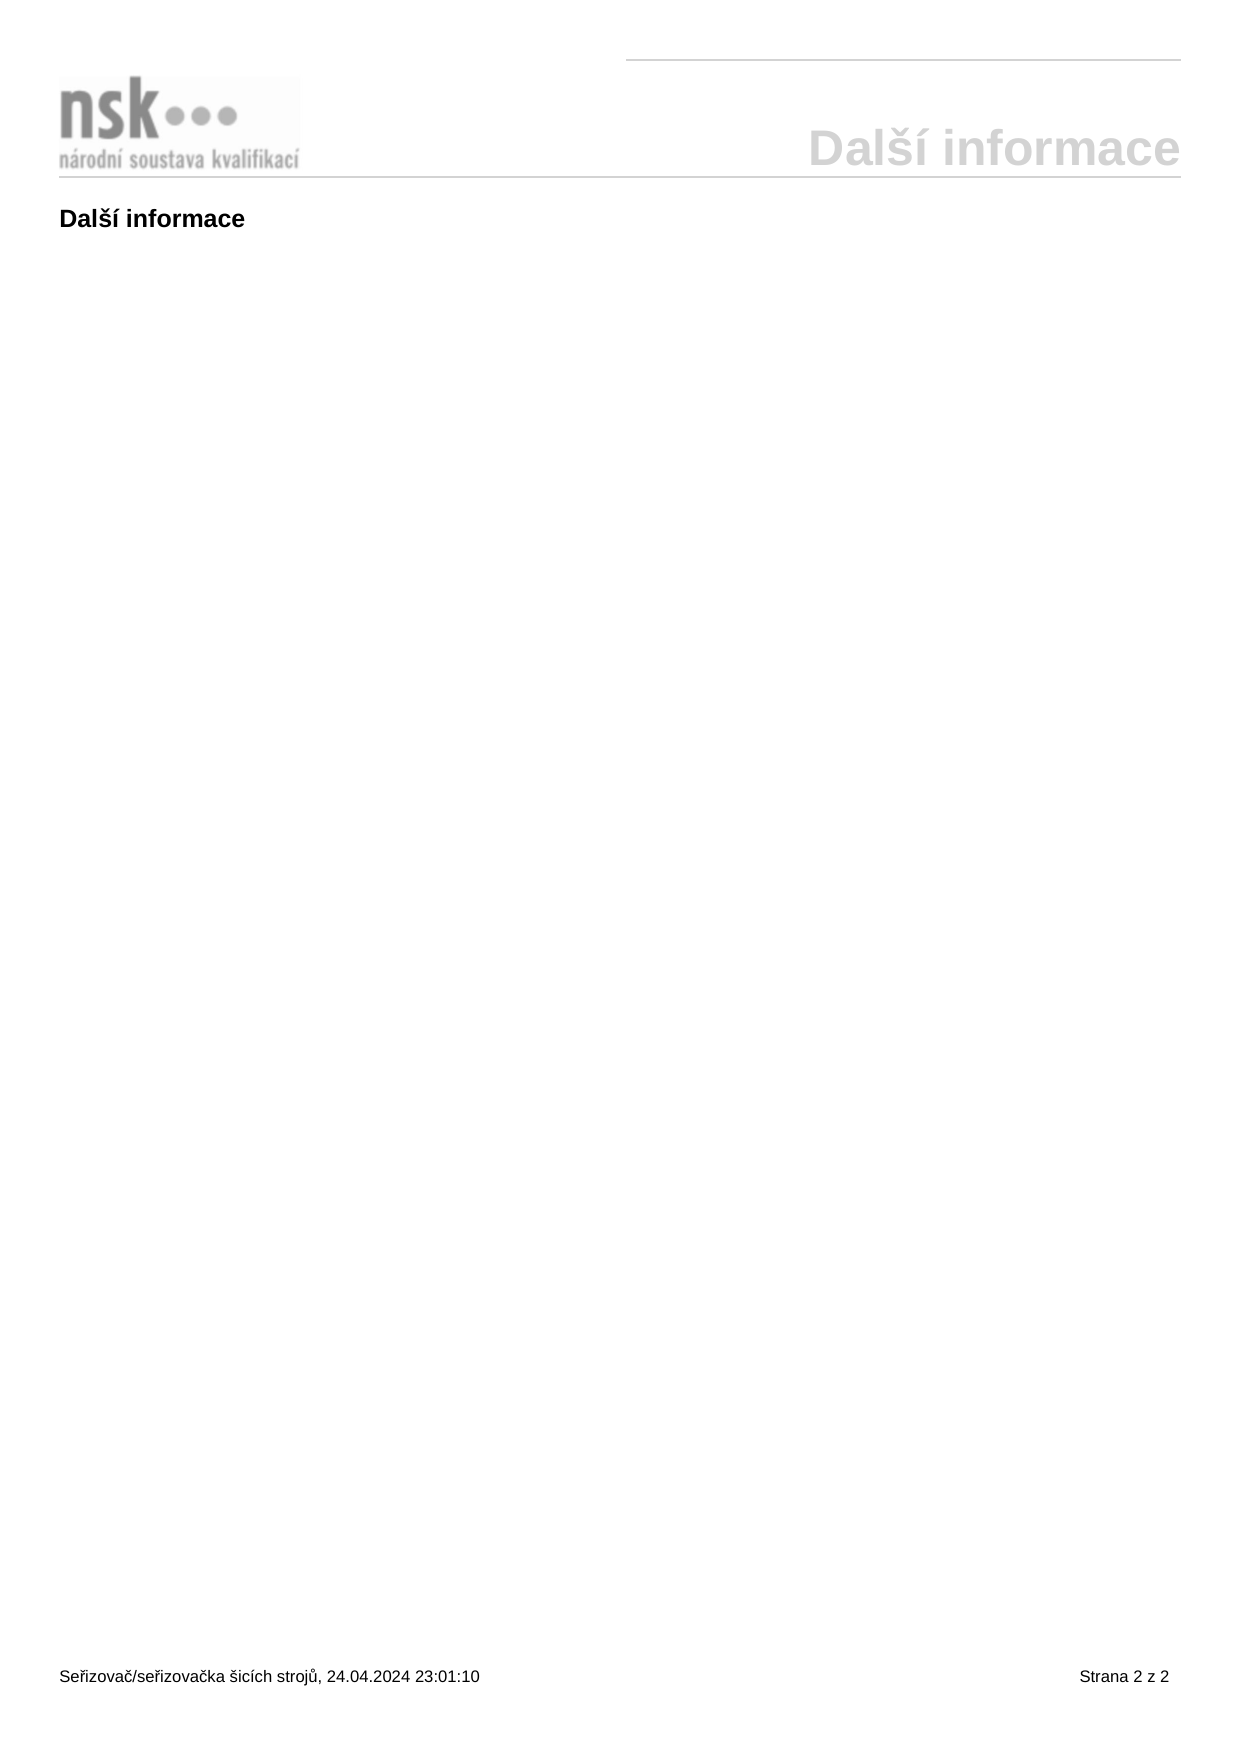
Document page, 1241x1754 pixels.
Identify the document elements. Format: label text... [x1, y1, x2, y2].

table_cell [59, 1397, 483, 1658]
table_cell [626, 836, 862, 1136]
table_cell [1169, 1136, 1181, 1397]
table_cell [626, 236, 862, 536]
table_cell [626, 194, 862, 200]
table_cell [862, 1397, 1169, 1658]
table_cell [484, 236, 620, 536]
table_cell [862, 536, 1169, 836]
table_cell [484, 536, 620, 836]
table_cell [621, 59, 626, 170]
table_cell [59, 1136, 483, 1397]
table_cell [620, 1136, 626, 1397]
table_cell [620, 236, 626, 536]
table_cell [1169, 194, 1181, 200]
table_cell [1169, 1658, 1181, 1694]
table_cell [620, 1397, 626, 1658]
table_cell [484, 836, 620, 1136]
table_cell [484, 171, 620, 176]
table_cell [59, 171, 483, 176]
table_cell [484, 1397, 620, 1658]
table_cell [862, 1136, 1169, 1397]
table_cell [59, 194, 483, 200]
table_cell [59, 536, 483, 836]
table_cell [626, 536, 862, 836]
table_cell [484, 194, 620, 200]
table_cell [1169, 236, 1181, 536]
table_cell [1169, 1397, 1181, 1658]
table_cell [862, 836, 1169, 1136]
table_cell [59, 236, 483, 536]
table_cell [862, 194, 1169, 200]
table_cell Seřizovač/seřizovačka šicích strojů, 24.04.2024 23:01:10 [59, 1658, 862, 1694]
table_cell [1169, 536, 1181, 836]
table_cell [1169, 836, 1181, 1136]
table_cell [620, 536, 626, 836]
table_cell [626, 1397, 862, 1658]
table_cell [626, 1136, 862, 1397]
table_cell [862, 236, 1169, 536]
table_cell [620, 836, 626, 1136]
table_cell [484, 1136, 620, 1397]
table_cell Další informace [59, 200, 1181, 236]
table_cell Strana 2 z 2 [862, 1658, 1169, 1694]
picture [58, 59, 621, 171]
table_cell Další informace [626, 61, 1181, 176]
table_cell [59, 836, 483, 1136]
table_cell [59, 178, 1181, 194]
